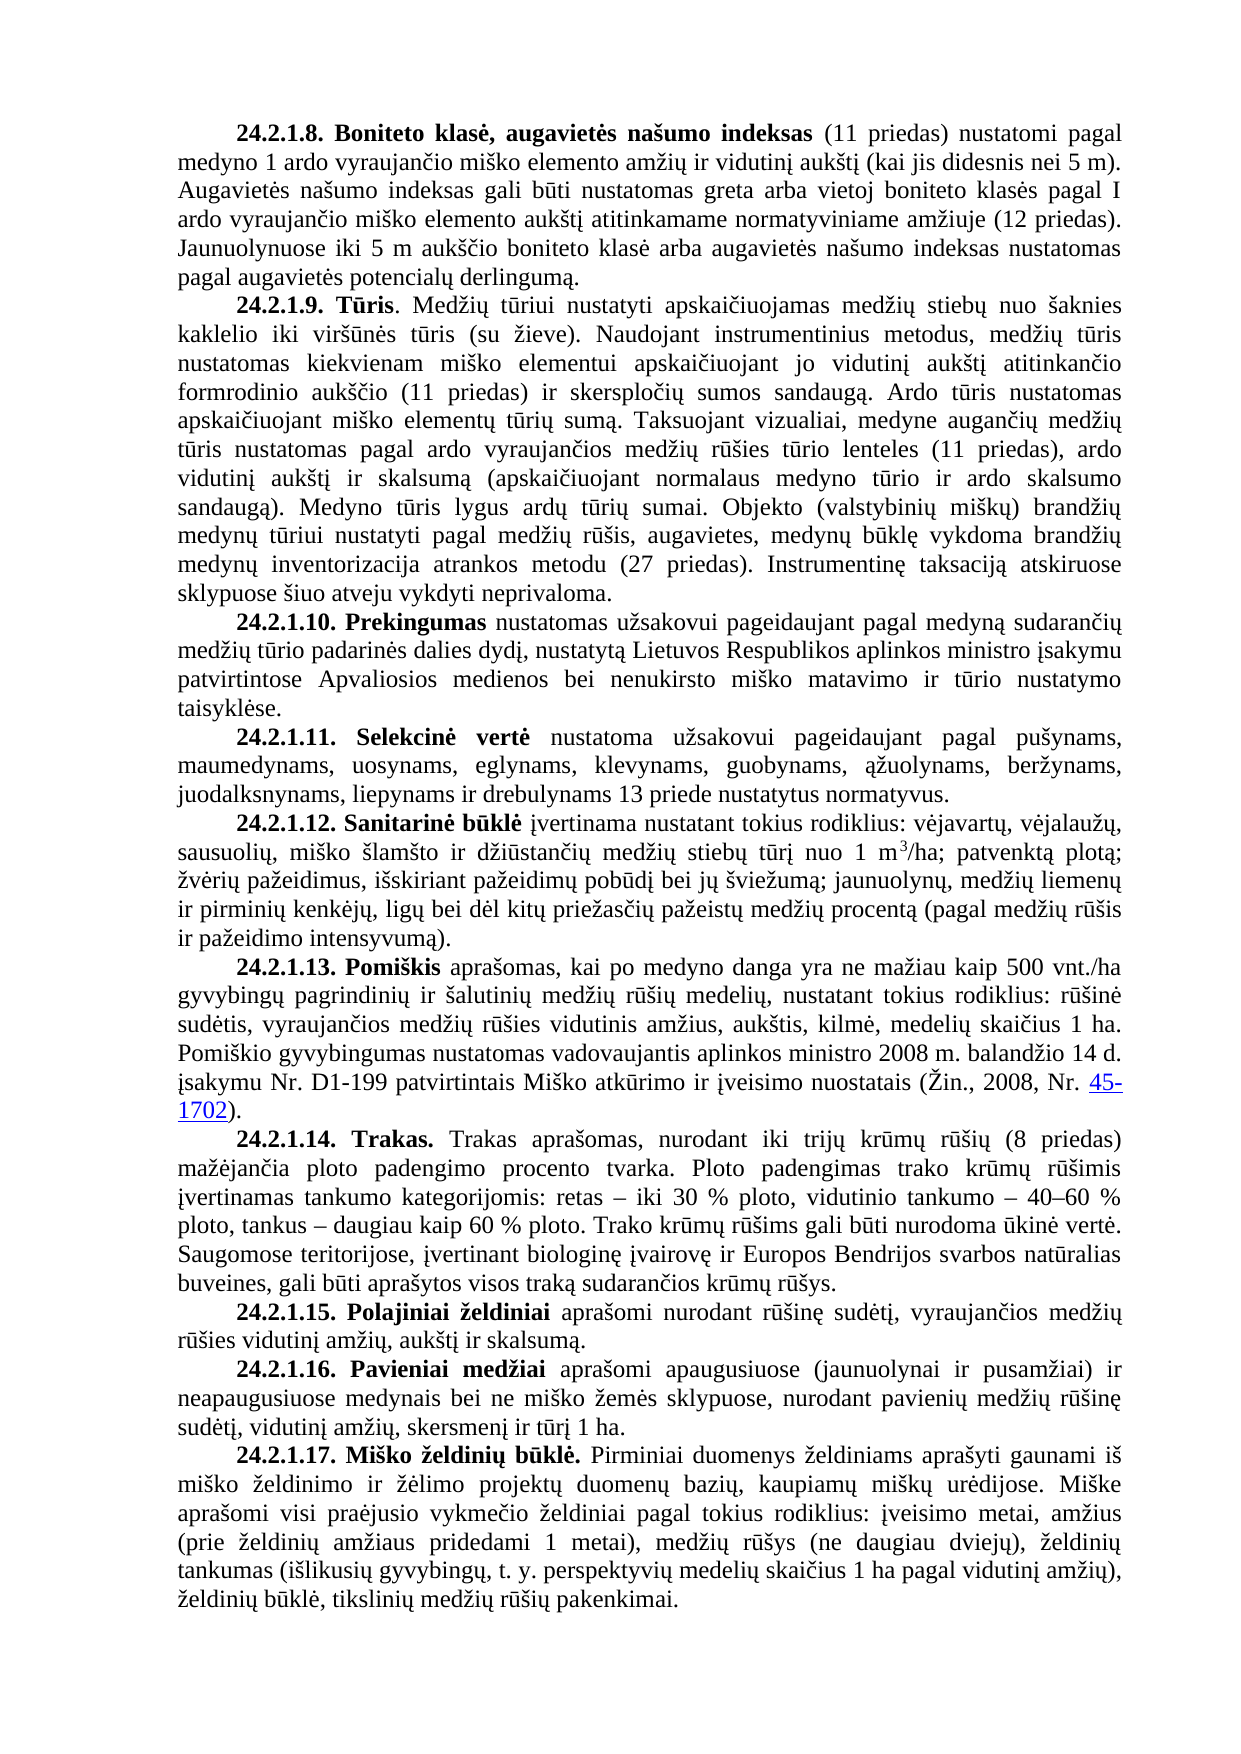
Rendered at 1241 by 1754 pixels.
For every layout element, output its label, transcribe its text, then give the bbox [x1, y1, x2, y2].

text 24.2.1.12. Sanitarinė būklė įvertinama nustatant tokius rodiklius: vėjavartų, vėjalaužų, sausuolių, miško šlamšto ir džiūstančių medžių stiebų tūrį nuo 1 m3/ha; patvenktą plotą; žvėrių pažeidimus, išskiriant pažeidimų pobūdį bei jų šviežumą; jaunuolynų, medžių liemenų ir pirminių kenkėjų, ligų bei dėl kitų priežasčių pažeistų medžių procentą (pagal medžių rūšis ir pažeidimo intensyvumą). [177, 808, 1122, 952]
text 24.2.1.16. Pavieniai medžiai aprašomi apaugusiuose (jaunuolynai ir pusamžiai) ir neapaugusiuose medynais bei ne miško žemės sklypuose, nurodant pavienių medžių rūšinę sudėtį, vidutinį amžių, skersmenį ir tūrį 1 ha. [177, 1354, 1122, 1441]
text 24.2.1.11. Selekcinė vertė nustatoma užsakovui pageidaujant pagal pušynams, maumedynams, uosynams, eglynams, klevynams, guobynams, ąžuolynams, beržynams, juodalksnynams, liepynams ir drebulynams 13 priede nustatytus normatyvus. [177, 722, 1122, 808]
text 24.2.1.15. Polajiniai želdiniai aprašomi nurodant rūšinę sudėtį, vyraujančios medžių rūšies vidutinį amžių, aukštį ir skalsumą. [177, 1297, 1122, 1354]
text 24.2.1.9. Tūris. Medžių tūriui nustatyti apskaičiuojamas medžių stiebų nuo šaknies kaklelio iki viršūnės tūris (su žieve). Naudojant instrumentinius metodus, medžių tūris nustatomas kiekvienam miško elementui apskaičiuojant jo vidutinį aukštį atitinkančio formrodinio aukščio (11 priedas) ir skerspločių sumos sandaugą. Ardo tūris nustatomas apskaičiuojant miško elementų tūrių sumą. Taksuojant vizualiai, medyne augančių medžių tūris nustatomas pagal ardo vyraujančios medžių rūšies tūrio lenteles (11 priedas), ardo vidutinį aukštį ir skalsumą (apskaičiuojant normalaus medyno tūrio ir ardo skalsumo sandaugą). Medyno tūris lygus ardų tūrių sumai. Objekto (valstybinių miškų) brandžių medynų tūriui nustatyti pagal medžių rūšis, augavietes, medynų būklę vykdoma brandžių medynų inventorizacija atrankos metodu (27 priedas). Instrumentinę taksaciją atskiruose sklypuose šiuo atveju vykdyti neprivaloma. [177, 291, 1122, 607]
text 24.2.1.13. Pomiškis aprašomas, kai po medyno danga yra ne mažiau kaip 500 vnt./ha gyvybingų pagrindinių ir šalutinių medžių rūšių medelių, nustatant tokius rodiklius: rūšinė sudėtis, vyraujančios medžių rūšies vidutinis amžius, aukštis, kilmė, medelių skaičius 1 ha. Pomiškio gyvybingumas nustatomas vadovaujantis aplinkos ministro 2008 m. balandžio 14 d. įsakymu Nr. D1-199 patvirtintais Miško atkūrimo ir įveisimo nuostatais (Žin., 2008, Nr. 45-1702). [177, 952, 1122, 1124]
text 24.2.1.14. Trakas. Trakas aprašomas, nurodant iki trijų krūmų rūšių (8 priedas) mažėjančia ploto padengimo procento tvarka. Ploto padengimas trako krūmų rūšimis įvertinamas tankumo kategorijomis: retas – iki 30 % ploto, vidutinio tankumo – 40–60 % ploto, tankus – daugiau kaip 60 % ploto. Trako krūmų rūšims gali būti nurodoma ūkinė vertė. Saugomose teritorijose, įvertinant biologinę įvairovę ir Europos Bendrijos svarbos natūralias buveines, gali būti aprašytos visos traką sudarančios krūmų rūšys. [177, 1124, 1122, 1297]
text 24.2.1.10. Prekingumas nustatomas užsakovui pageidaujant pagal medyną sudarančių medžių tūrio padarinės dalies dydį, nustatytą Lietuvos Respublikos aplinkos ministro įsakymu patvirtintose Apvaliosios medienos bei nenukirsto miško matavimo ir tūrio nustatymo taisyklėse. [177, 607, 1122, 722]
text 24.2.1.17. Miško želdinių būklė. Pirminiai duomenys želdiniams aprašyti gaunami iš miško želdinimo ir žėlimo projektų duomenų bazių, kaupiamų miškų urėdijose. Miške aprašomi visi praėjusio vykmečio želdiniai pagal tokius rodiklius: įveisimo metai, amžius (prie želdinių amžiaus pridedami 1 metai), medžių rūšys (ne daugiau dviejų), želdinių tankumas (išlikusių gyvybingų, t. y. perspektyvių medelių skaičius 1 ha pagal vidutinį amžių), želdinių būklė, tikslinių medžių rūšių pakenkimai. [177, 1441, 1122, 1613]
text 24.2.1.8. Boniteto klasė, augavietės našumo indeksas (11 priedas) nustatomi pagal medyno 1 ardo vyraujančio miško elemento amžių ir vidutinį aukštį (kai jis didesnis nei 5 m). Augavietės našumo indeksas gali būti nustatomas greta arba vietoj boniteto klasės pagal I ardo vyraujančio miško elemento aukštį atitinkamame normatyviniame amžiuje (12 priedas). Jaunuolynuose iki 5 m aukščio boniteto klasė arba augavietės našumo indeksas nustatomas pagal augavietės potencialų derlingumą. [177, 118, 1122, 291]
